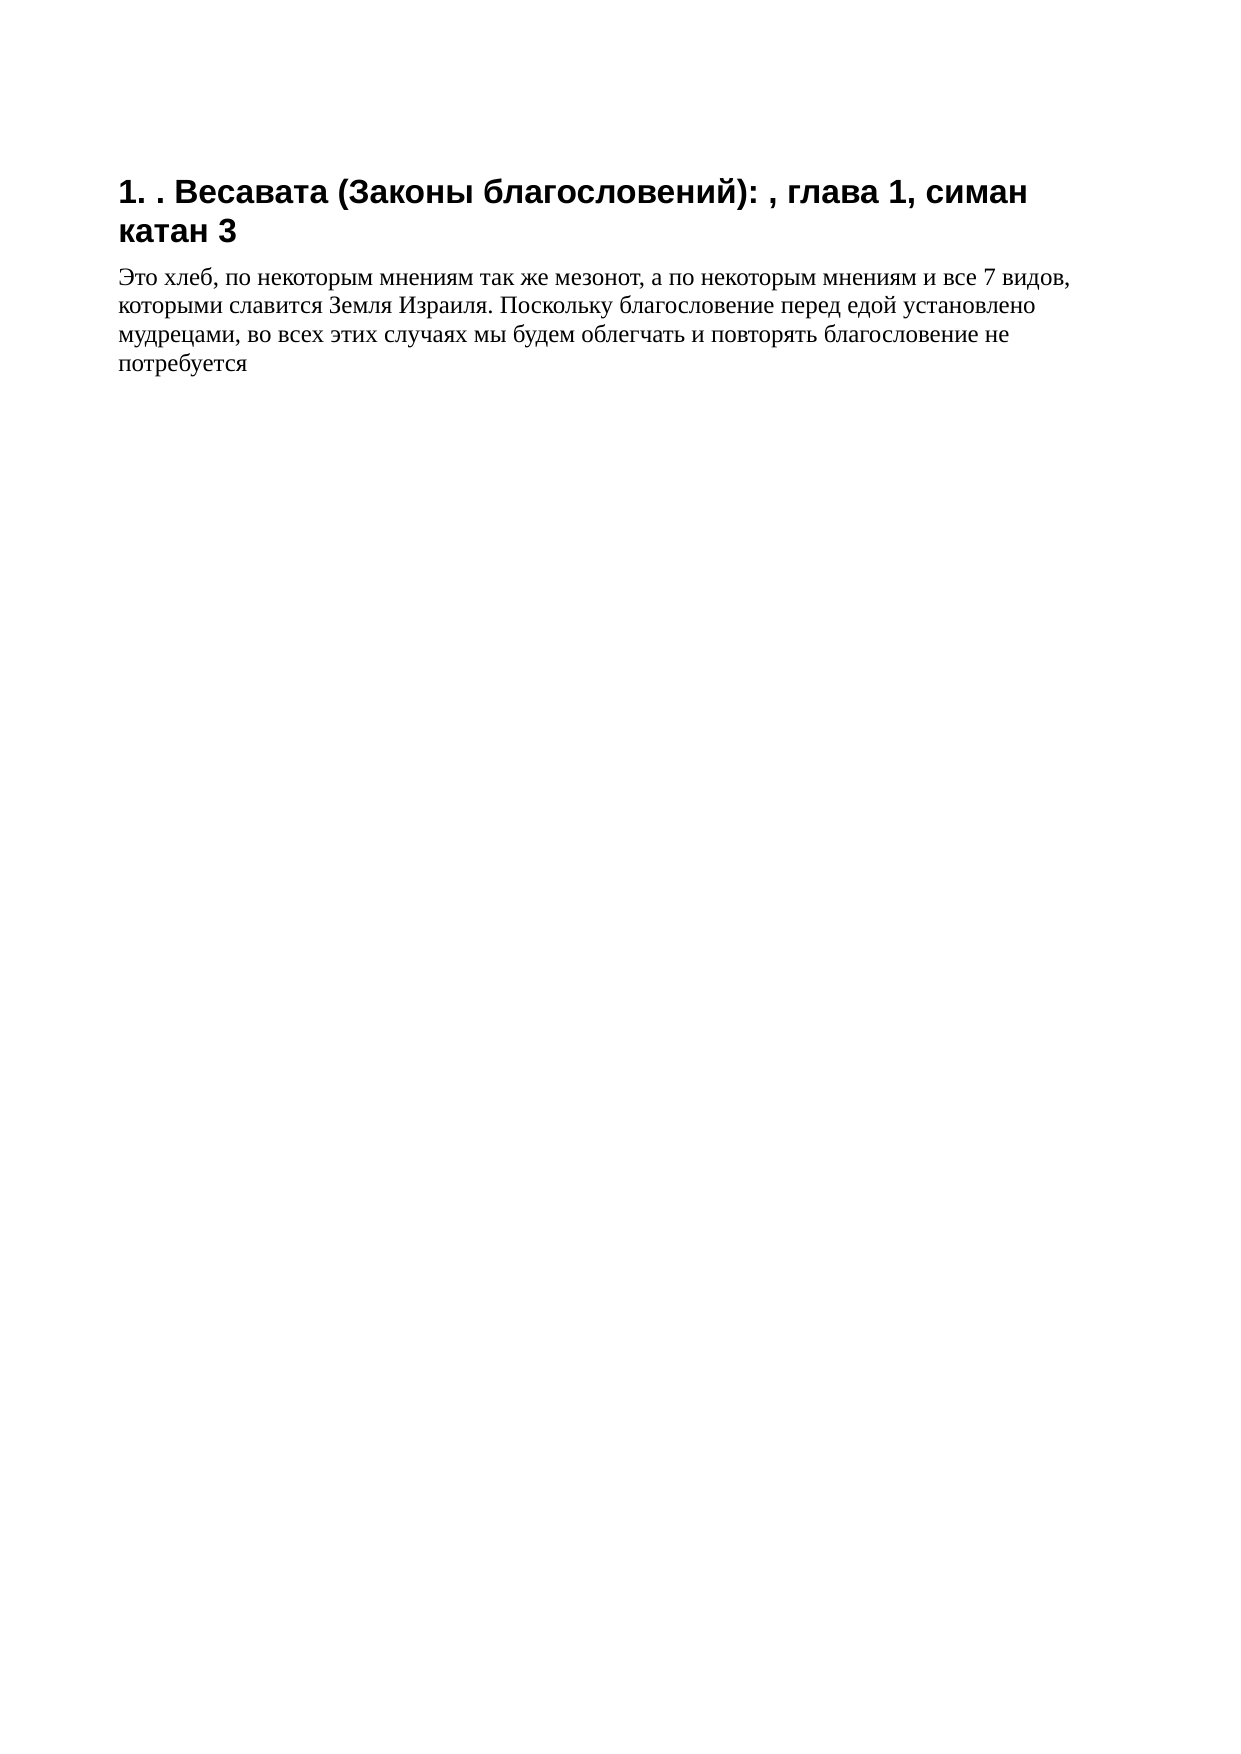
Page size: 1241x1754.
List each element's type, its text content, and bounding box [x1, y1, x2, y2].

text Это хлеб, по некоторым мнениям так же мезонот, а по некоторым мнениям и все 7 видов, которыми славится Земля Израиля. Поскольку благословение перед едой установлено мудрецами, во всех этих случаях мы будем облегчать и повторять благословение не потребуется [118, 176, 1122, 291]
subtitle . Весавата (Законы благословений): , глава 1, симан катан 3 [118, 147, 1122, 176]
